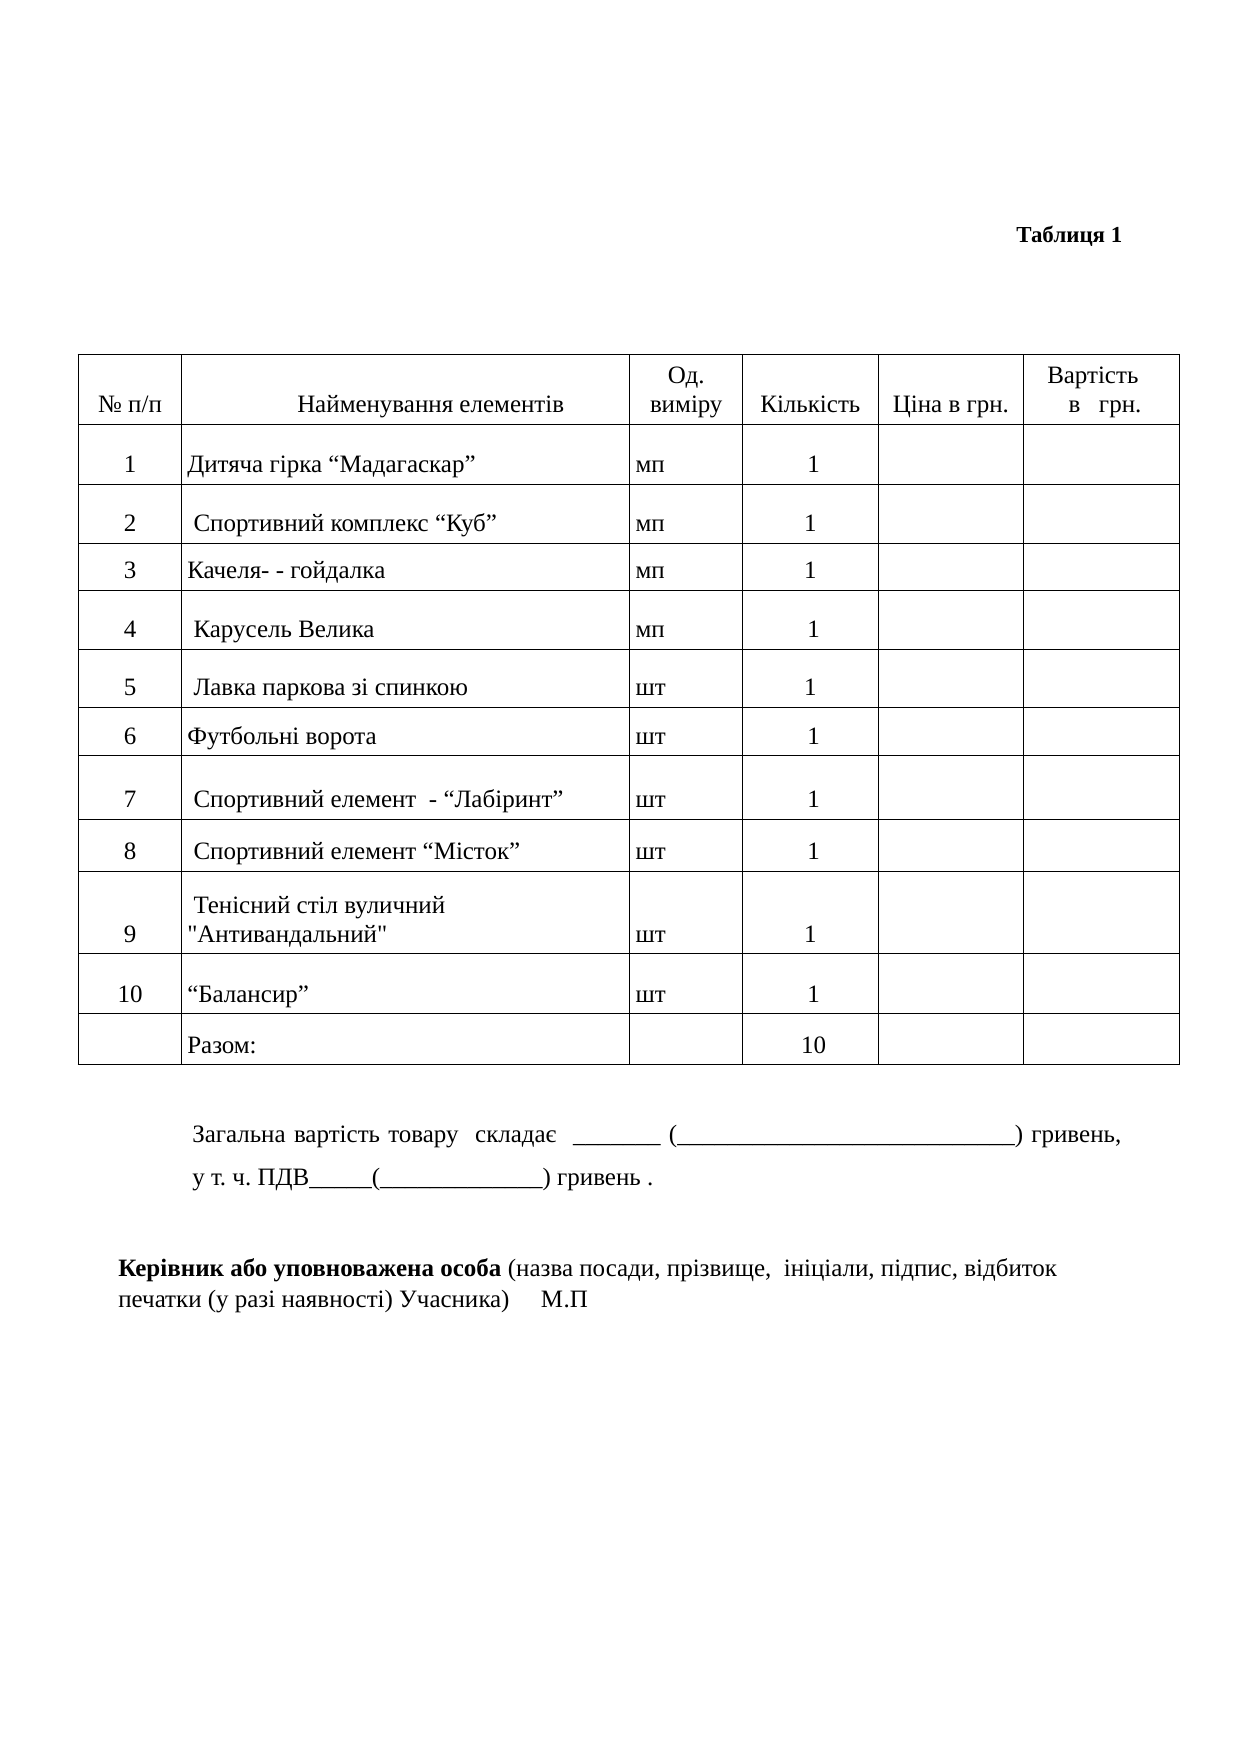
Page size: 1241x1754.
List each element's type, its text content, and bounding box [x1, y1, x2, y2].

table_cell Лавка паркова зі спинкою [182, 650, 629, 707]
table_cell [879, 756, 1023, 819]
table_cell 1 [743, 708, 878, 755]
table_cell [879, 1014, 1023, 1064]
table_cell 10 [79, 954, 181, 1013]
table_header Ціна в грн. [879, 355, 1023, 424]
table_cell [79, 1014, 181, 1064]
table_cell Спортивний комплекс “Куб” [182, 485, 629, 543]
table_cell Спортивний елемент - “Лабіринт” [182, 756, 629, 819]
table_cell 7 [79, 756, 181, 819]
text Загальна вартість товару складає _______ (___________________________) гривень, у т. ч. ПДВ_____(_____________) гривень . [192, 1119, 1122, 1191]
table_cell 6 [79, 708, 181, 755]
table_cell [1024, 872, 1179, 953]
table_cell шт [630, 708, 742, 755]
table_cell Карусель Велика [182, 591, 629, 649]
table_cell [1024, 954, 1179, 1013]
table_cell мп [630, 425, 742, 483]
table_cell 2 [79, 485, 181, 543]
table_cell Разом: [182, 1014, 629, 1064]
table_cell Дитяча гірка “Мадагаскар” [182, 425, 629, 483]
table_cell Тенісний стіл вуличний "Антивандальний" [182, 872, 629, 953]
table_cell 1 [743, 756, 878, 819]
table_cell [879, 591, 1023, 649]
table_cell [1024, 650, 1179, 707]
table_cell [879, 820, 1023, 871]
table_cell 4 [79, 591, 181, 649]
table_cell 1 [743, 425, 878, 483]
table_cell Футбольні ворота [182, 708, 629, 755]
table_cell шт [630, 954, 742, 1013]
table_cell 5 [79, 650, 181, 707]
table_cell шт [630, 872, 742, 953]
table_cell [879, 650, 1023, 707]
table_cell мп [630, 544, 742, 590]
table_cell 1 [743, 650, 878, 707]
table_cell [879, 954, 1023, 1013]
table_cell 1 [743, 591, 878, 649]
table_cell [1024, 820, 1179, 871]
table_cell [1024, 708, 1179, 755]
table_cell шт [630, 756, 742, 819]
table_header Вартість в грн. [1024, 355, 1179, 424]
table_cell [1024, 756, 1179, 819]
table_header Од. виміру [630, 355, 742, 424]
table_cell [879, 708, 1023, 755]
table_cell мп [630, 485, 742, 543]
table_cell 1 [743, 820, 878, 871]
table_cell 10 [743, 1014, 878, 1064]
text Таблиця 1 [118, 221, 1122, 247]
table_header Найменування елементів [182, 355, 629, 424]
table_header Кількість [743, 355, 878, 424]
table_cell Качеля- - гойдалка [182, 544, 629, 590]
table_cell 1 [743, 544, 878, 590]
table_cell [1024, 425, 1179, 483]
table_cell [879, 425, 1023, 483]
table_cell шт [630, 650, 742, 707]
table_cell шт [630, 820, 742, 871]
table_cell 9 [79, 872, 181, 953]
table_cell 1 [79, 425, 181, 483]
table_cell [1024, 1014, 1179, 1064]
table_cell [879, 485, 1023, 543]
text Керівник або уповноважена особа (назва посади, прізвище, ініціали, підпис, відбиток печатки (у разі наявності) Учасника) М.П [118, 1253, 1122, 1313]
table_cell [630, 1014, 742, 1064]
table_cell 3 [79, 544, 181, 590]
table_cell 1 [743, 872, 878, 953]
table_cell 1 [743, 485, 878, 543]
table_cell [879, 544, 1023, 590]
table_cell [1024, 485, 1179, 543]
table_cell [1024, 544, 1179, 590]
table_cell “Балансир” [182, 954, 629, 1013]
table_cell [1024, 591, 1179, 649]
table_cell 1 [743, 954, 878, 1013]
table_header № п/п [79, 355, 181, 424]
table_cell 8 [79, 820, 181, 871]
table_cell [879, 872, 1023, 953]
table_cell Спортивний елемент “Місток” [182, 820, 629, 871]
table_cell мп [630, 591, 742, 649]
